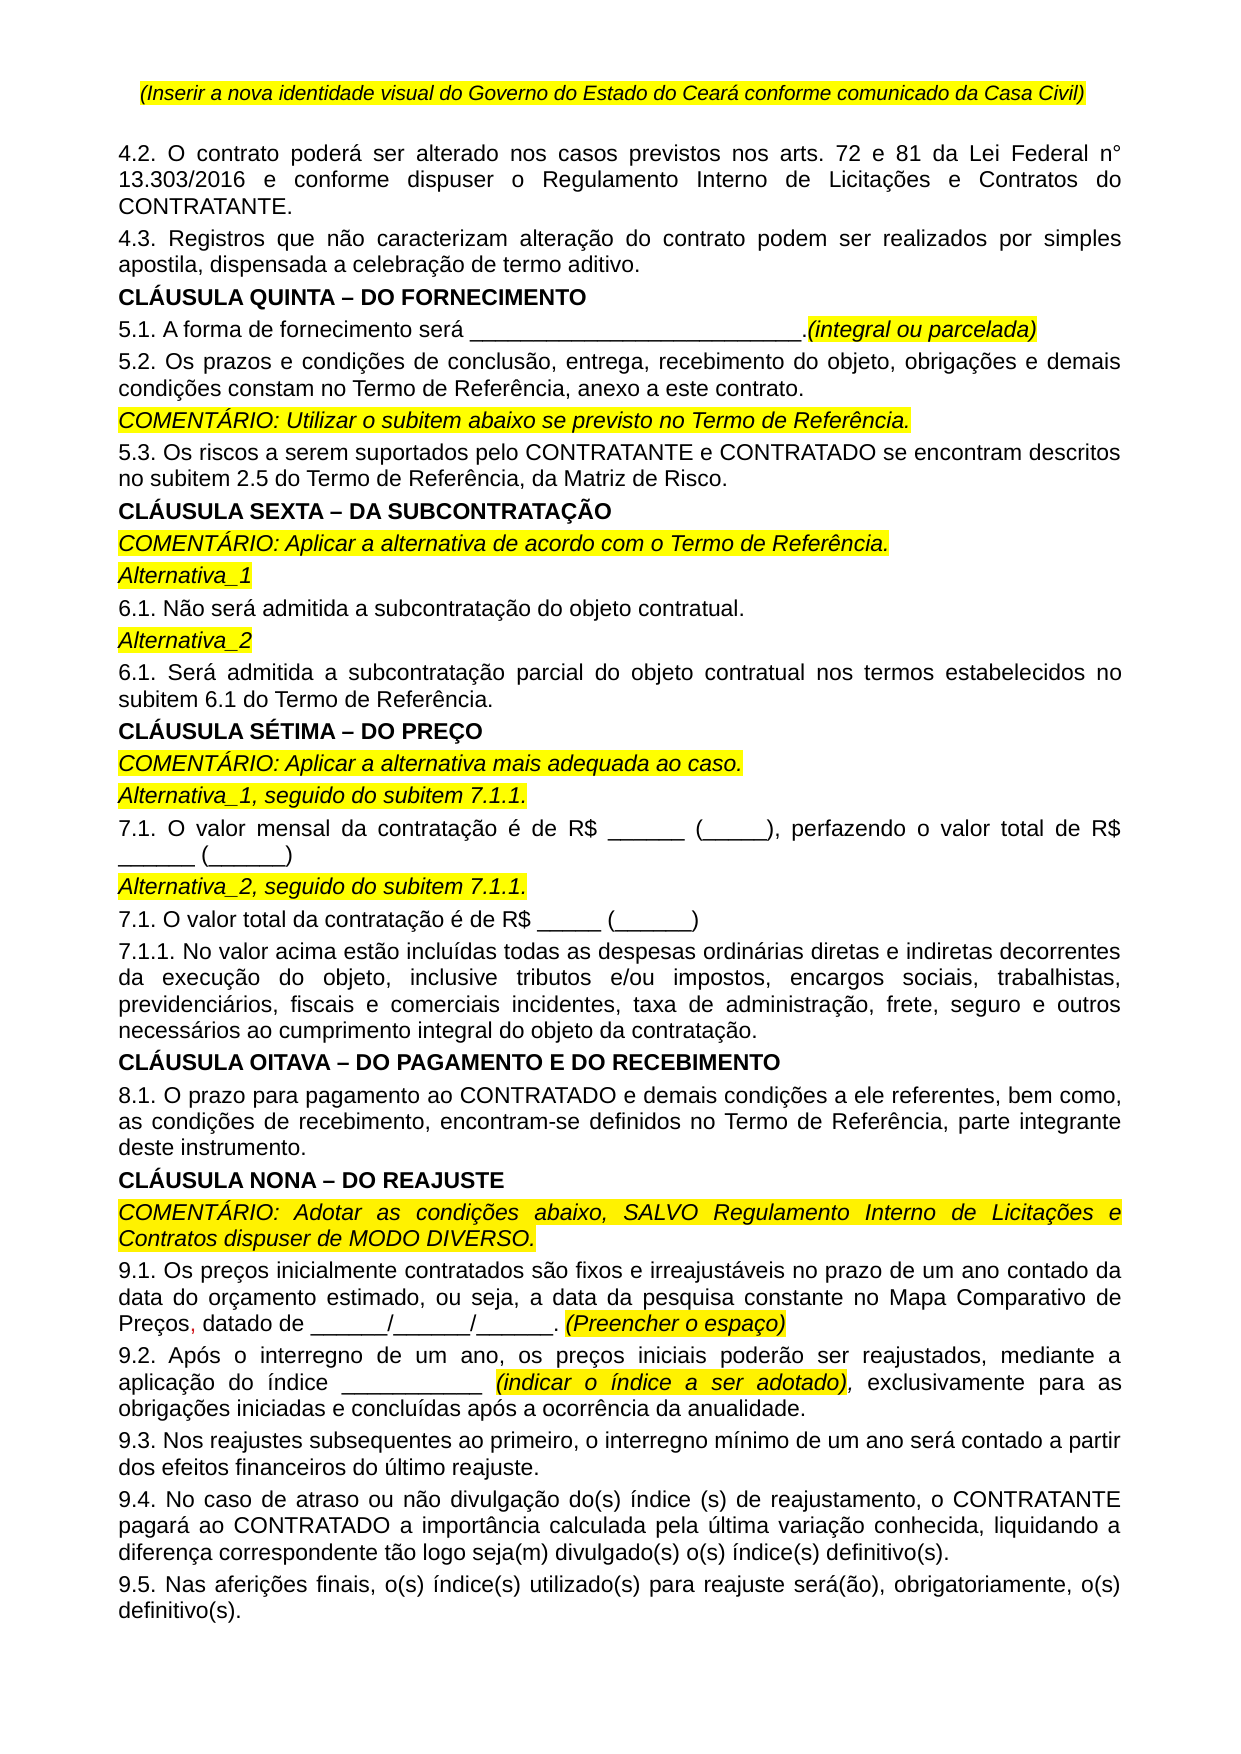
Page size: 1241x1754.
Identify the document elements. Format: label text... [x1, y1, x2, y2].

text CLÁUSULA NONA – DO REAJUSTE [118, 1167, 1122, 1193]
text COMENTÁRIO: Adotar as condições abaixo, SALVO Regulamento Interno de Licitações e Contratos dispuser de MODO DIVERSO. [118, 1199, 1122, 1252]
text Alternativa_1, seguido do subitem 7.1.1. [118, 782, 1122, 809]
text 8.1. O prazo para pagamento ao CONTRATADO e demais condições a ele referentes, bem como, as condições de recebimento, encontram-se definidos no Termo de Referência, parte integrante deste instrumento. [118, 1082, 1122, 1161]
text CLÁUSULA QUINTA – DO FORNECIMENTO [118, 283, 1122, 310]
text 9.2. Após o interregno de um ano, os preços iniciais poderão ser reajustados, mediante a aplicação do índice ___________ (indicar o índice a ser adotado), exclusivamente para as obrigações iniciadas e concluídas após a ocorrência da anualidade. [118, 1342, 1122, 1422]
text 5.2. Os prazos e condições de conclusão, entrega, recebimento do objeto, obrigações e demais condições constam no Termo de Referência, anexo a este contrato. [118, 348, 1122, 401]
text 9.3. Nos reajustes subsequentes ao primeiro, o interregno mínimo de um ano será contado a partir dos efeitos financeiros do último reajuste. [118, 1427, 1122, 1480]
text CLÁUSULA OITAVA – DO PAGAMENTO E DO RECEBIMENTO [118, 1049, 1122, 1076]
text 9.4. No caso de atraso ou não divulgação do(s) índice (s) de reajustamento, o CONTRATANTE pagará ao CONTRATADO a importância calculada pela última variação conhecida, liquidando a diferença correspondente tão logo seja(m) divulgado(s) o(s) índice(s) definitivo(s). [118, 1486, 1122, 1565]
text 6.1. Não será admitida a subcontratação do objeto contratual. [118, 594, 1122, 621]
text COMENTÁRIO: Utilizar o subitem abaixo se previsto no Termo de Referência. [118, 407, 1122, 433]
text CLÁUSULA SEXTA – DA SUBCONTRATAÇÃO [118, 498, 1122, 524]
text Alternativa_1 [118, 562, 1122, 589]
text 5.3. Os riscos a serem suportados pelo CONTRATANTE e CONTRATADO se encontram descritos no subitem 2.5 do Termo de Referência, da Matriz de Risco. [118, 439, 1122, 492]
text Alternativa_2 [118, 627, 1122, 653]
text 4.3. Registros que não caracterizam alteração do contrato podem ser realizados por simples apostila, dispensada a celebração de termo aditivo. [118, 225, 1122, 278]
text Alternativa_2, seguido do subitem 7.1.1. [118, 873, 1122, 900]
text COMENTÁRIO: Aplicar a alternativa mais adequada ao caso. [118, 750, 1122, 776]
text 5.1. A forma de fornecimento será __________________________.(integral ou parcelada) [118, 316, 1122, 342]
text COMENTÁRIO: Aplicar a alternativa de acordo com o Termo de Referência. [118, 530, 1122, 556]
list 9.5. Nas aferições finais, o(s) índice(s) utilizado(s) para reajuste será(ão), obrigatoriamente, o(s) definitivo(s). [118, 1571, 1122, 1624]
text 9.1. Os preços inicialmente contratados são fixos e irreajustáveis no prazo de um ano contado da data do orçamento estimado, ou seja, a data da pesquisa constante no Mapa Comparativo de Preços, datado de ______/______/______. (Preencher o espaço) [118, 1257, 1122, 1337]
text CLÁUSULA SÉTIMA – DO PREÇO [118, 718, 1122, 744]
text 7.1.1. No valor acima estão incluídas todas as despesas ordinárias diretas e indiretas decorrentes da execução do objeto, inclusive tributos e/ou impostos, encargos sociais, trabalhistas, previdenciários, fiscais e comerciais incidentes, taxa de administração, frete, seguro e outros necessários ao cumprimento integral do objeto da contratação. [118, 938, 1122, 1043]
text 7.1. O valor total da contratação é de R$ _____ (______) [118, 906, 1122, 932]
text 6.1. Será admitida a subcontratação parcial do objeto contratual nos termos estabelecidos no subitem 6.1 do Termo de Referência. [118, 659, 1122, 712]
text 7.1. O valor mensal da contratação é de R$ ______ (_____), perfazendo o valor total de R$ ______ (______) [118, 815, 1122, 867]
text 4.2. O contrato poderá ser alterado nos casos previstos nos arts. 72 e 81 da Lei Federal n° 13.303/2016 e conforme dispuser o Regulamento Interno de Licitações e Contratos do CONTRATANTE. [118, 140, 1122, 219]
